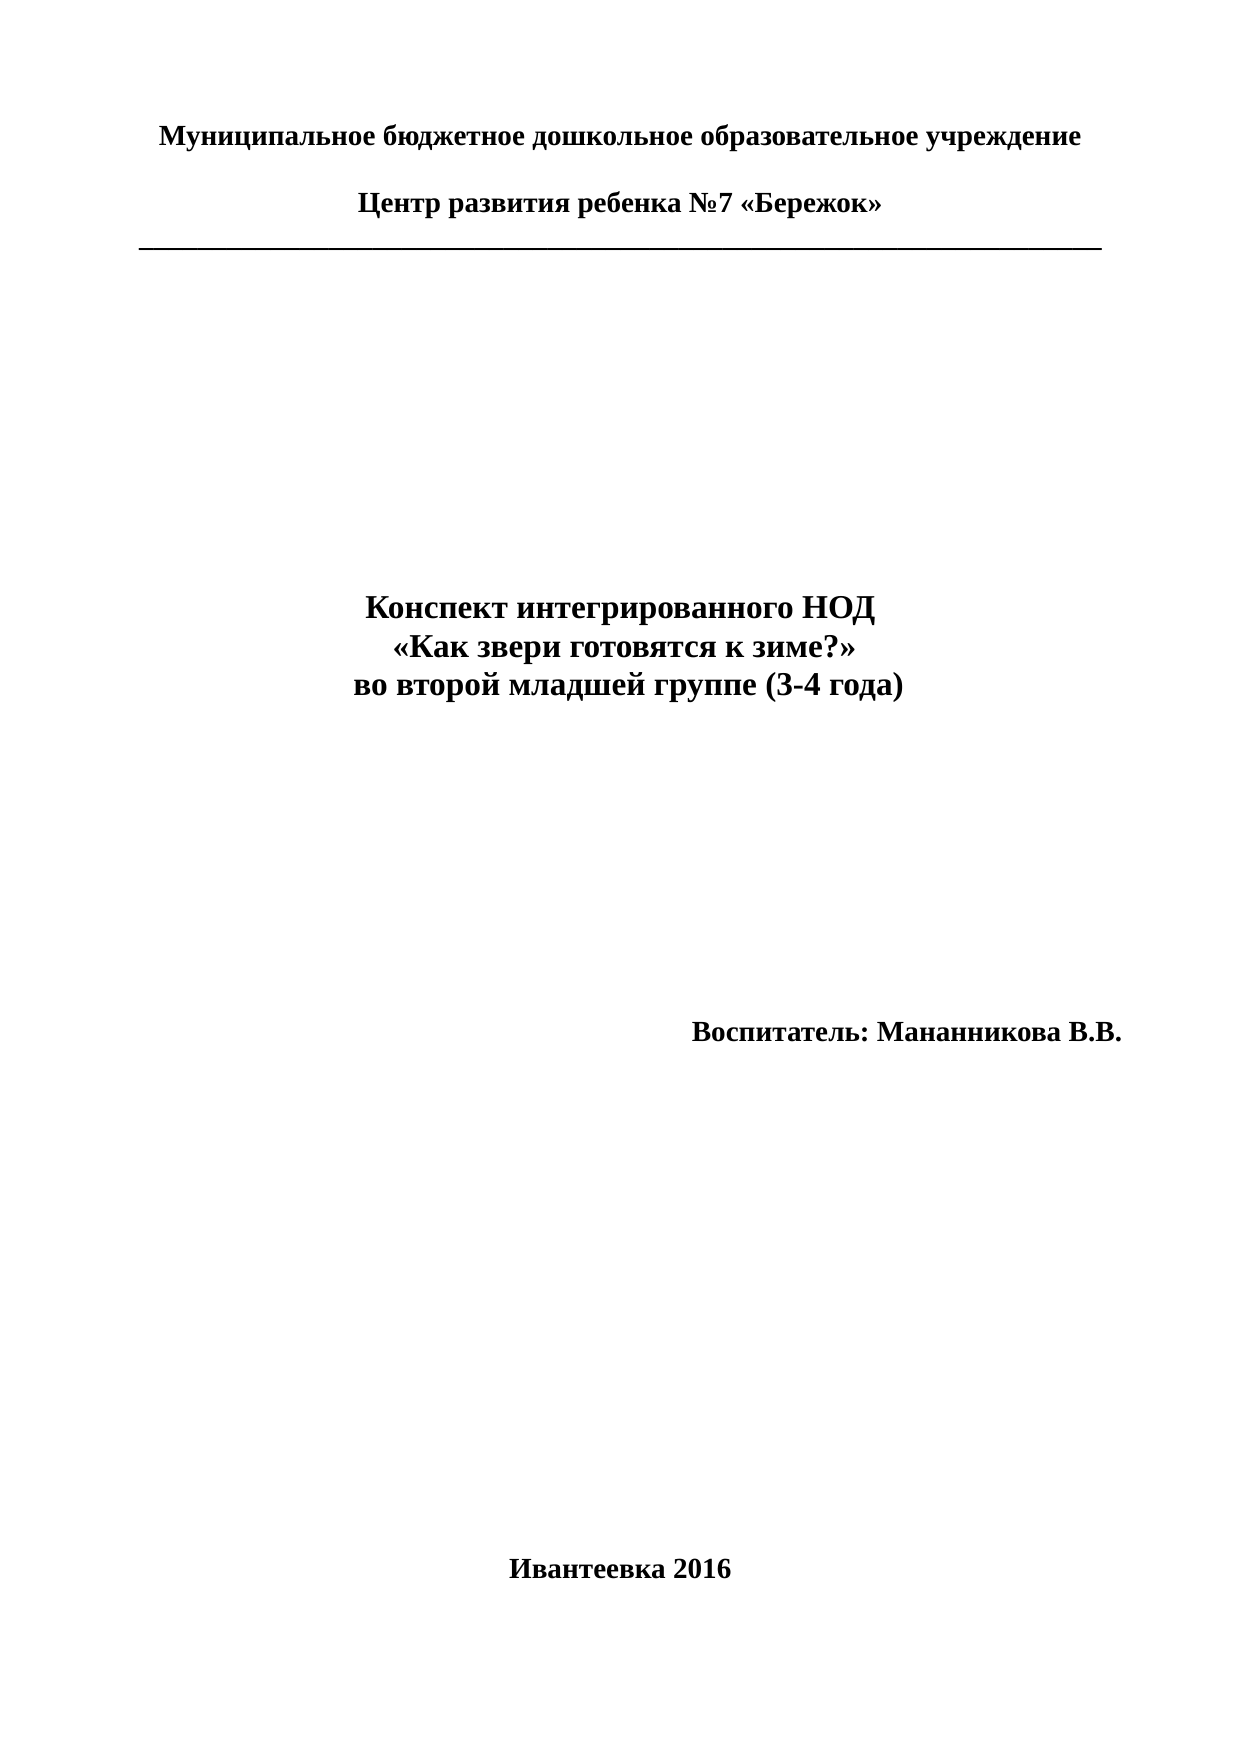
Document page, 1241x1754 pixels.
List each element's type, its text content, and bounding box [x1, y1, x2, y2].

text Конспект интегрированного НОД [118, 588, 1122, 626]
text Муниципальное бюджетное дошкольное образовательное учреждение [118, 118, 1122, 152]
text __________________________________________________________________ [118, 219, 1122, 252]
text Воспитатель: Мананникова В.В. [118, 1014, 1122, 1048]
text «Как звери готовятся к зиме?» [118, 626, 1122, 664]
text Ивантеевка 2016 [118, 1551, 1122, 1584]
text Центр развития ребенка №7 «Бережок» [118, 185, 1122, 219]
text во второй младшей группе (3-4 года) [118, 664, 1122, 703]
